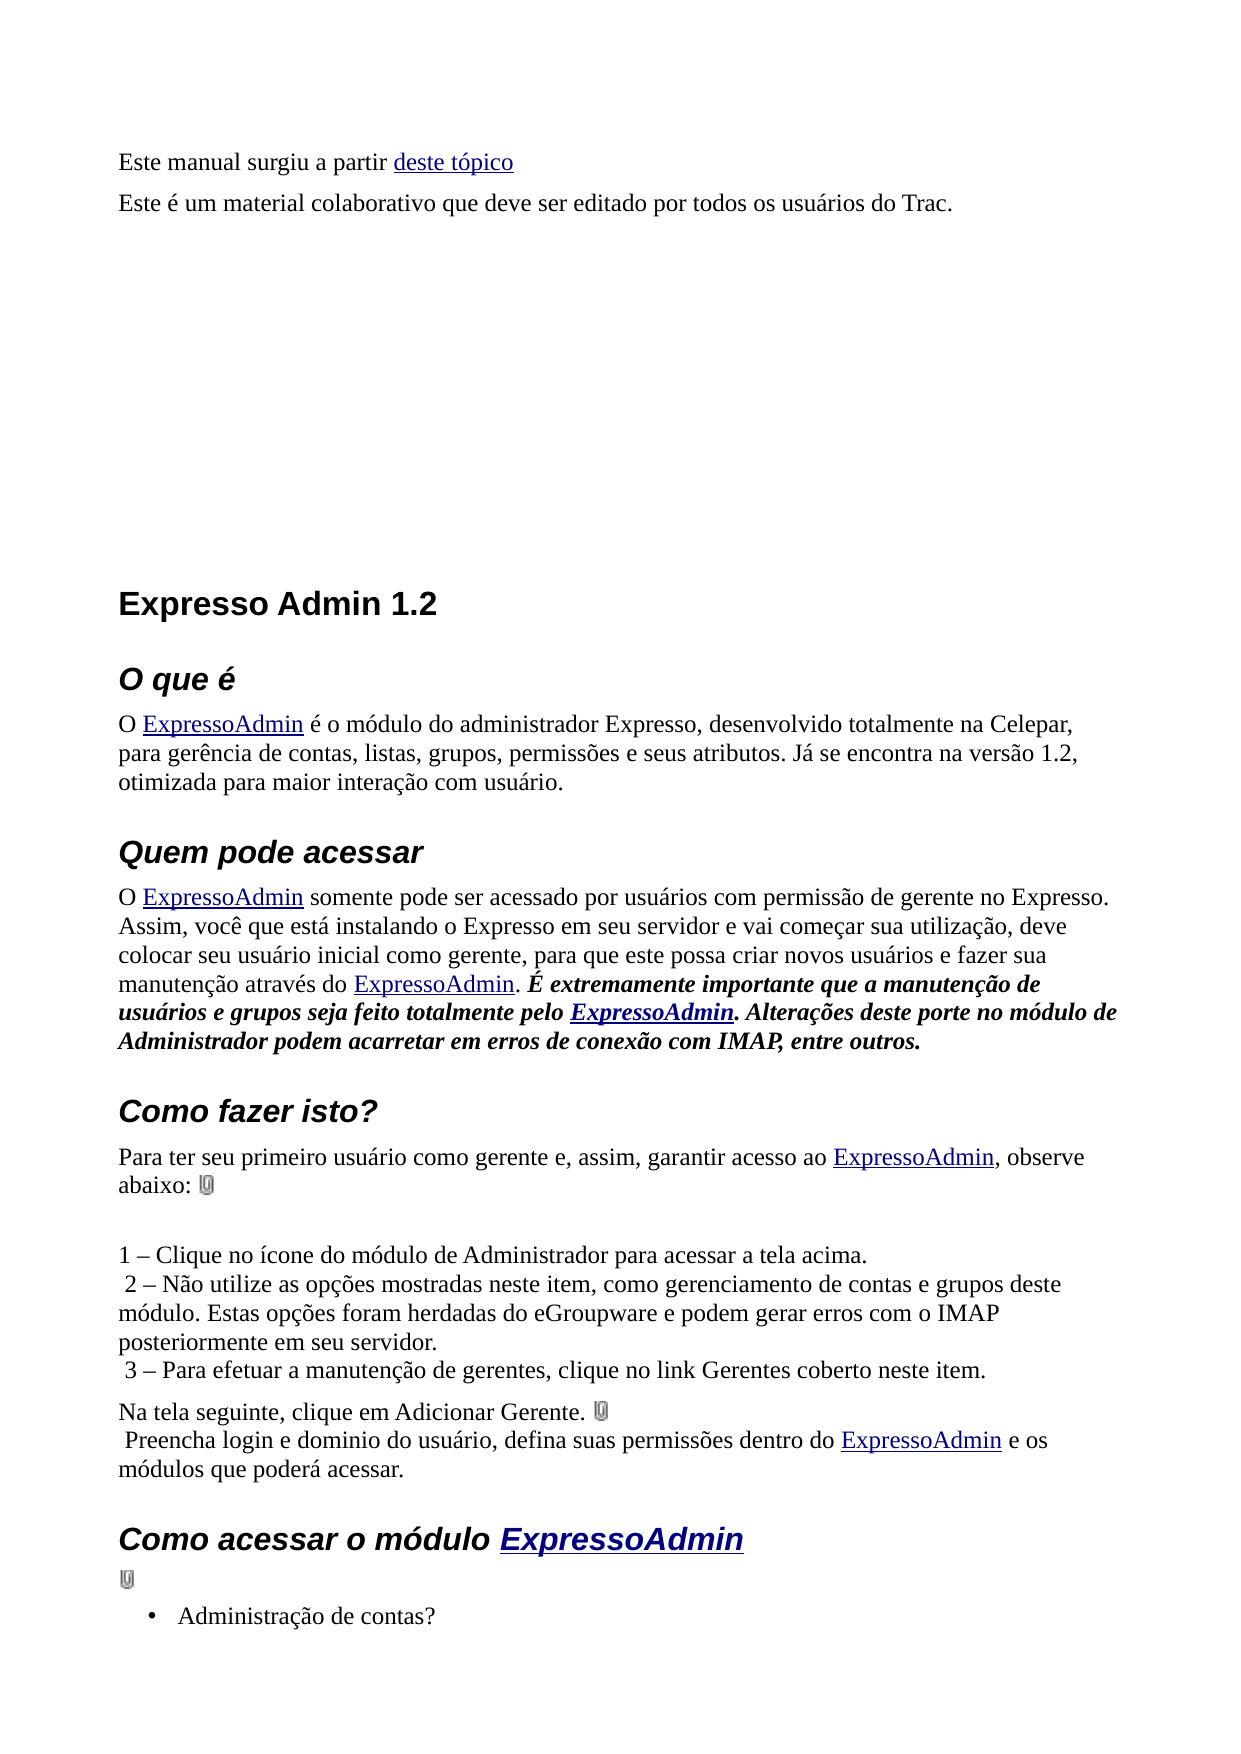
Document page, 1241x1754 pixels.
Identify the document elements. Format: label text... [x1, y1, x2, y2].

subtitle Como acessar o módulo ExpressoAdmin [118, 1521, 1122, 1557]
subtitle O que é [118, 660, 1122, 697]
text Para ter seu primeiro usuário como gerente e, assim, garantir acesso ao ExpressoAdmin, observe abaixo: [118, 1142, 1122, 1228]
subtitle Expresso Admin 1.2 [118, 254, 1122, 622]
text O ExpressoAdmin somente pode ser acessado por usuários com permissão de gerente no Expresso. Assim, você que está instalando o Expresso em seu servidor e vai começar sua utilização, deve colocar seu usuário inicial como gerente, para que este possa criar novos usuários e fazer sua manutenção através do ExpressoAdmin. É extremamente importante que a manutenção de usuários e grupos seja feito totalmente pelo ExpressoAdmin. Alterações deste porte no módulo de Administrador podem acarretar em erros de conexão com IMAP, entre outros. [118, 882, 1122, 1055]
subtitle Quem pode acessar [118, 833, 1122, 870]
text Este manual surgiu a partir deste tópico [118, 147, 1122, 176]
text Este é um material colaborativo que deve ser editado por todos os usuários do Trac. [118, 188, 1122, 217]
subtitle Como fazer isto? [118, 1092, 1122, 1129]
text 1 – Clique no ícone do módulo de Administrador para acessar a tela acima. 2 – Não utilize as opções mostradas neste item, como gerenciamento de contas e grupos deste módulo. Estas opções foram herdadas do eGroupware e podem gerar erros com o IMAP posteriormente em seu servidor. 3 – Para efetuar a manutenção de gerentes, clique no link Gerentes coberto neste item. [118, 1241, 1122, 1384]
text Na tela seguinte, clique em Adicionar Gerente. Preencha login e dominio do usuário, defina suas permissões dentro do ExpressoAdmin e os módulos que poderá acessar. [118, 1397, 1122, 1483]
list Administração de contas? [148, 1601, 1122, 1630]
text O ExpressoAdmin é o módulo do administrador Expresso, desenvolvido totalmente na Celepar, para gerência de contas, listas, grupos, permissões e seus atributos. Já se encontra na versão 1.2, otimizada para maior interação com usuário. [118, 709, 1122, 796]
